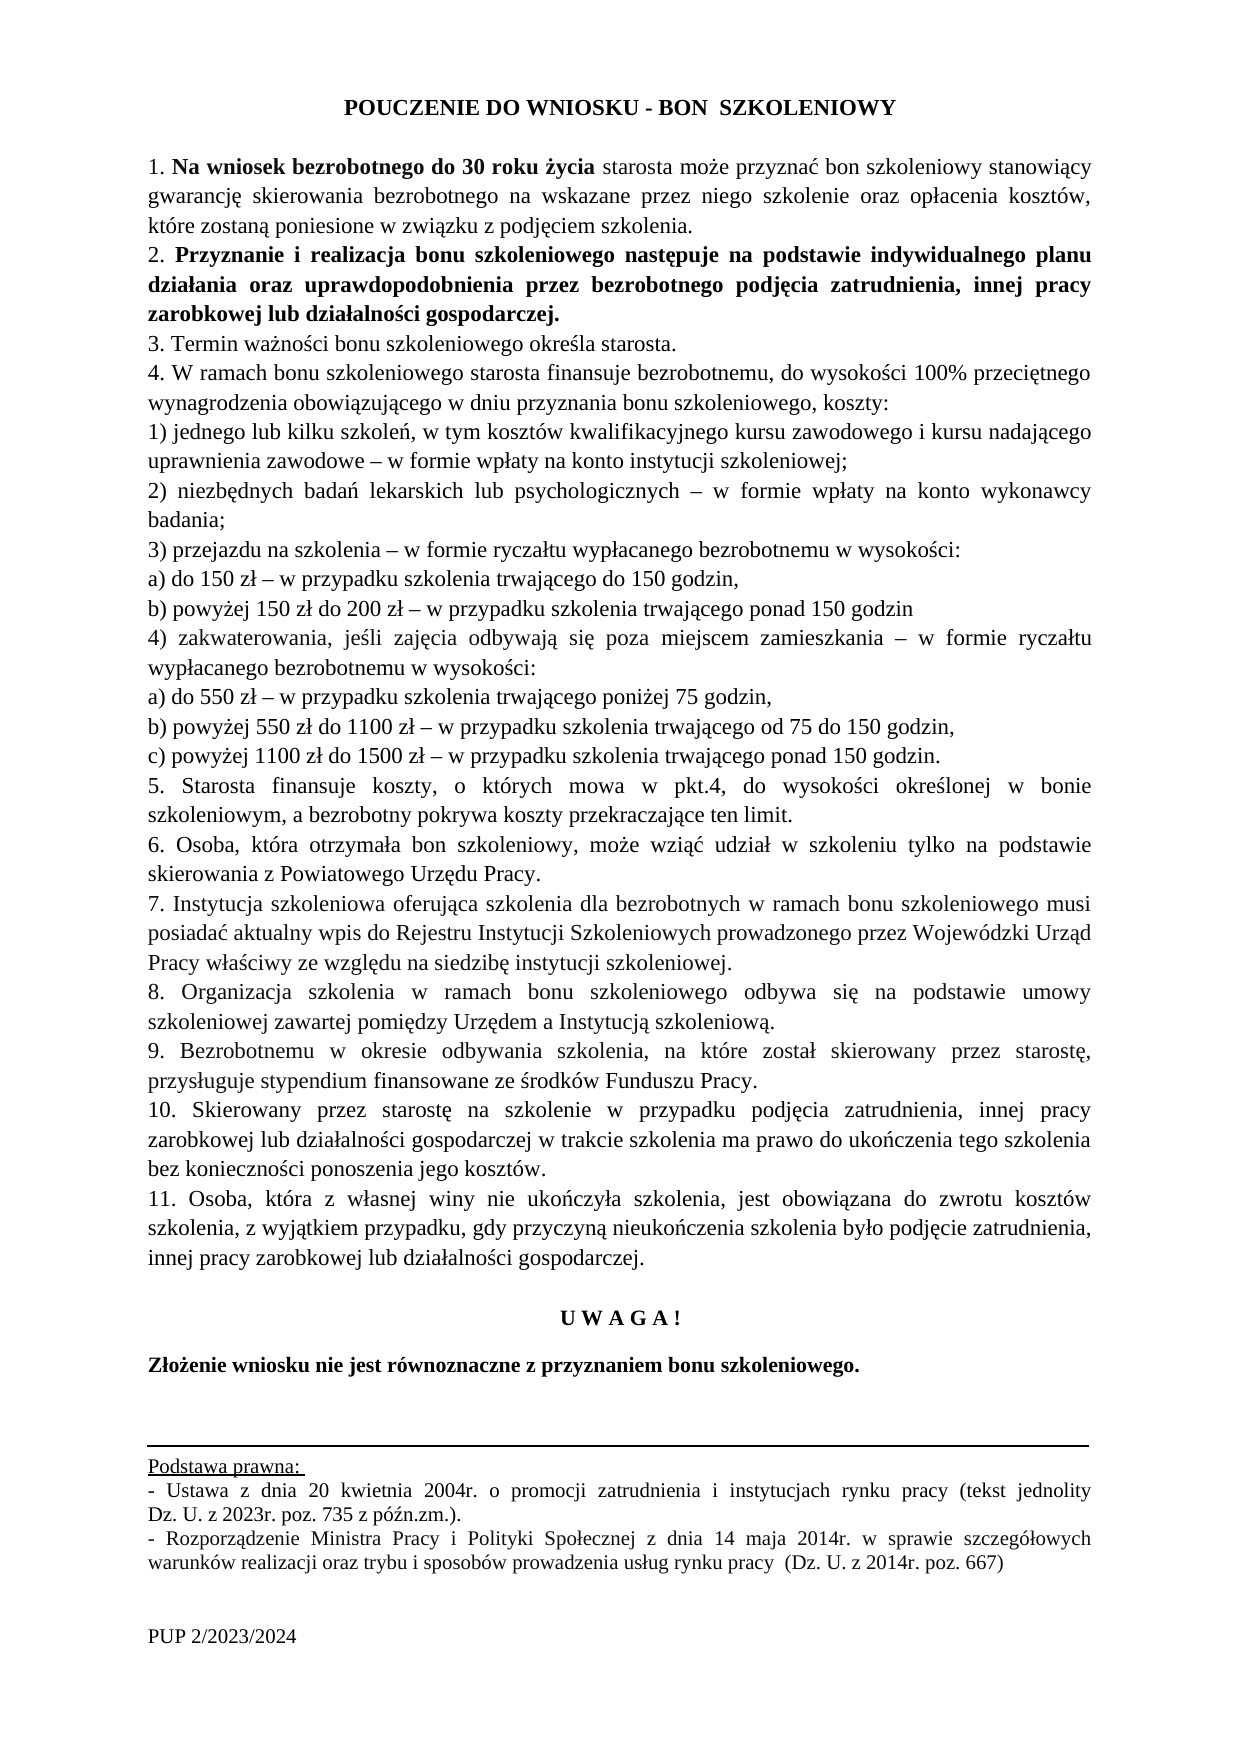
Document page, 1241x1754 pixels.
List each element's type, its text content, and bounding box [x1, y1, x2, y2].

list Podstawa prawna: [148, 1453, 1093, 1478]
text 5. Starosta finansuje koszty, o których mowa w pkt.4, do wysokości określonej w bonie szkoleniowym, a bezrobotny pokrywa koszty przekraczające ten limit. [148, 769, 1093, 828]
text 2. Przyznanie i realizacja bonu szkoleniowego następuje na podstawie indywidualnego planu działania oraz uprawdopodobnienia przez bezrobotnego podjęcia zatrudnienia, innej pracy zarobkowej lub działalności gospodarczej. [148, 238, 1093, 327]
text 4. W ramach bonu szkoleniowego starosta finansuje bezrobotnemu, do wysokości 100% przeciętnego wynagrodzenia obowiązującego w dniu przyznania bonu szkoleniowego, koszty: [148, 356, 1093, 415]
text 7. Instytucja szkoleniowa oferująca szkolenia dla bezrobotnych w ramach bonu szkoleniowego musi posiadać aktualny wpis do Rejestru Instytucji Szkoleniowych prowadzonego przez Wojewódzki Urząd Pracy właściwy ze względu na siedzibę instytucji szkoleniowej. [148, 887, 1093, 975]
text 11. Osoba, która z własnej winy nie ukończyła szkolenia, jest obowiązana do zwrotu kosztów szkolenia, z wyjątkiem przypadku, gdy przyczyną nieukończenia szkolenia było podjęcie zatrudnienia, innej pracy zarobkowej lub działalności gospodarczej. [148, 1181, 1093, 1270]
text 4) zakwaterowania, jeśli zajęcia odbywają się poza miejscem zamieszkania – w formie ryczałtu wypłacanego bezrobotnemu w wysokości: [148, 621, 1093, 680]
text 8. Organizacja szkolenia w ramach bonu szkoleniowego odbywa się na podstawie umowy szkoleniowej zawartej pomiędzy Urzędem a Instytucją szkoleniową. [148, 975, 1093, 1034]
text b) powyżej 150 zł do 200 zł – w przypadku szkolenia trwającego ponad 150 godzin [148, 592, 1093, 621]
text U W A G A ! [148, 1305, 1093, 1331]
text a) do 550 zł – w przypadku szkolenia trwającego poniżej 75 godzin, [148, 680, 1093, 710]
text 3) przejazdu na szkolenia – w formie ryczałtu wypłacanego bezrobotnemu w wysokości: [148, 533, 1093, 562]
text 3. Termin ważności bonu szkoleniowego określa starosta. [148, 327, 1093, 356]
text 1. Na wniosek bezrobotnego do 30 roku życia starosta może przyznać bon szkoleniowy stanowiący gwarancję skierowania bezrobotnego na wskazane przez niego szkolenie oraz opłacenia kosztów, które zostaną poniesione w związku z podjęciem szkolenia. [148, 150, 1093, 238]
list - Rozporządzenie Ministra Pracy i Polityki Społecznej z dnia 14 maja 2014r. w sprawie szczegółowych warunków realizacji oraz trybu i sposobów prowadzenia usług rynku pracy (Dz. U. z 2014r. poz. 667) [148, 1526, 1093, 1574]
text 6. Osoba, która otrzymała bon szkoleniowy, może wziąć udział w szkoleniu tylko na podstawie skierowania z Powiatowego Urzędu Pracy. [148, 828, 1093, 887]
text c) powyżej 1100 zł do 1500 zł – w przypadku szkolenia trwającego ponad 150 godzin. [148, 739, 1093, 769]
text a) do 150 zł – w przypadku szkolenia trwającego do 150 godzin, [148, 562, 1093, 592]
text 9. Bezrobotnemu w okresie odbywania szkolenia, na które został skierowany przez starostę, przysługuje stypendium finansowane ze środków Funduszu Pracy. [148, 1034, 1093, 1093]
list - Ustawa z dnia 20 kwietnia 2004r. o promocji zatrudnienia i instytucjach rynku pracy (tekst jednolity Dz. U. z 2023r. poz. 735 z późn.zm.). [148, 1478, 1093, 1526]
text 1) jednego lub kilku szkoleń, w tym kosztów kwalifikacyjnego kursu zawodowego i kursu nadającego uprawnienia zawodowe – w formie wpłaty na konto instytucji szkoleniowej; [148, 415, 1093, 474]
text 10. Skierowany przez starostę na szkolenie w przypadku podjęcia zatrudnienia, innej pracy zarobkowej lub działalności gospodarczej w trakcie szkolenia ma prawo do ukończenia tego szkolenia bez konieczności ponoszenia jego kosztów. [148, 1093, 1093, 1181]
text Złożenie wniosku nie jest równoznaczne z przyznaniem bonu szkoleniowego. [148, 1352, 1093, 1377]
text b) powyżej 550 zł do 1100 zł – w przypadku szkolenia trwającego od 75 do 150 godzin, [148, 710, 1093, 739]
text POUCZENIE DO WNIOSKU - BON SZKOLENIOWY [148, 91, 1093, 120]
text 2) niezbędnych badań lekarskich lub psychologicznych – w formie wpłaty na konto wykonawcy badania; [148, 474, 1093, 533]
